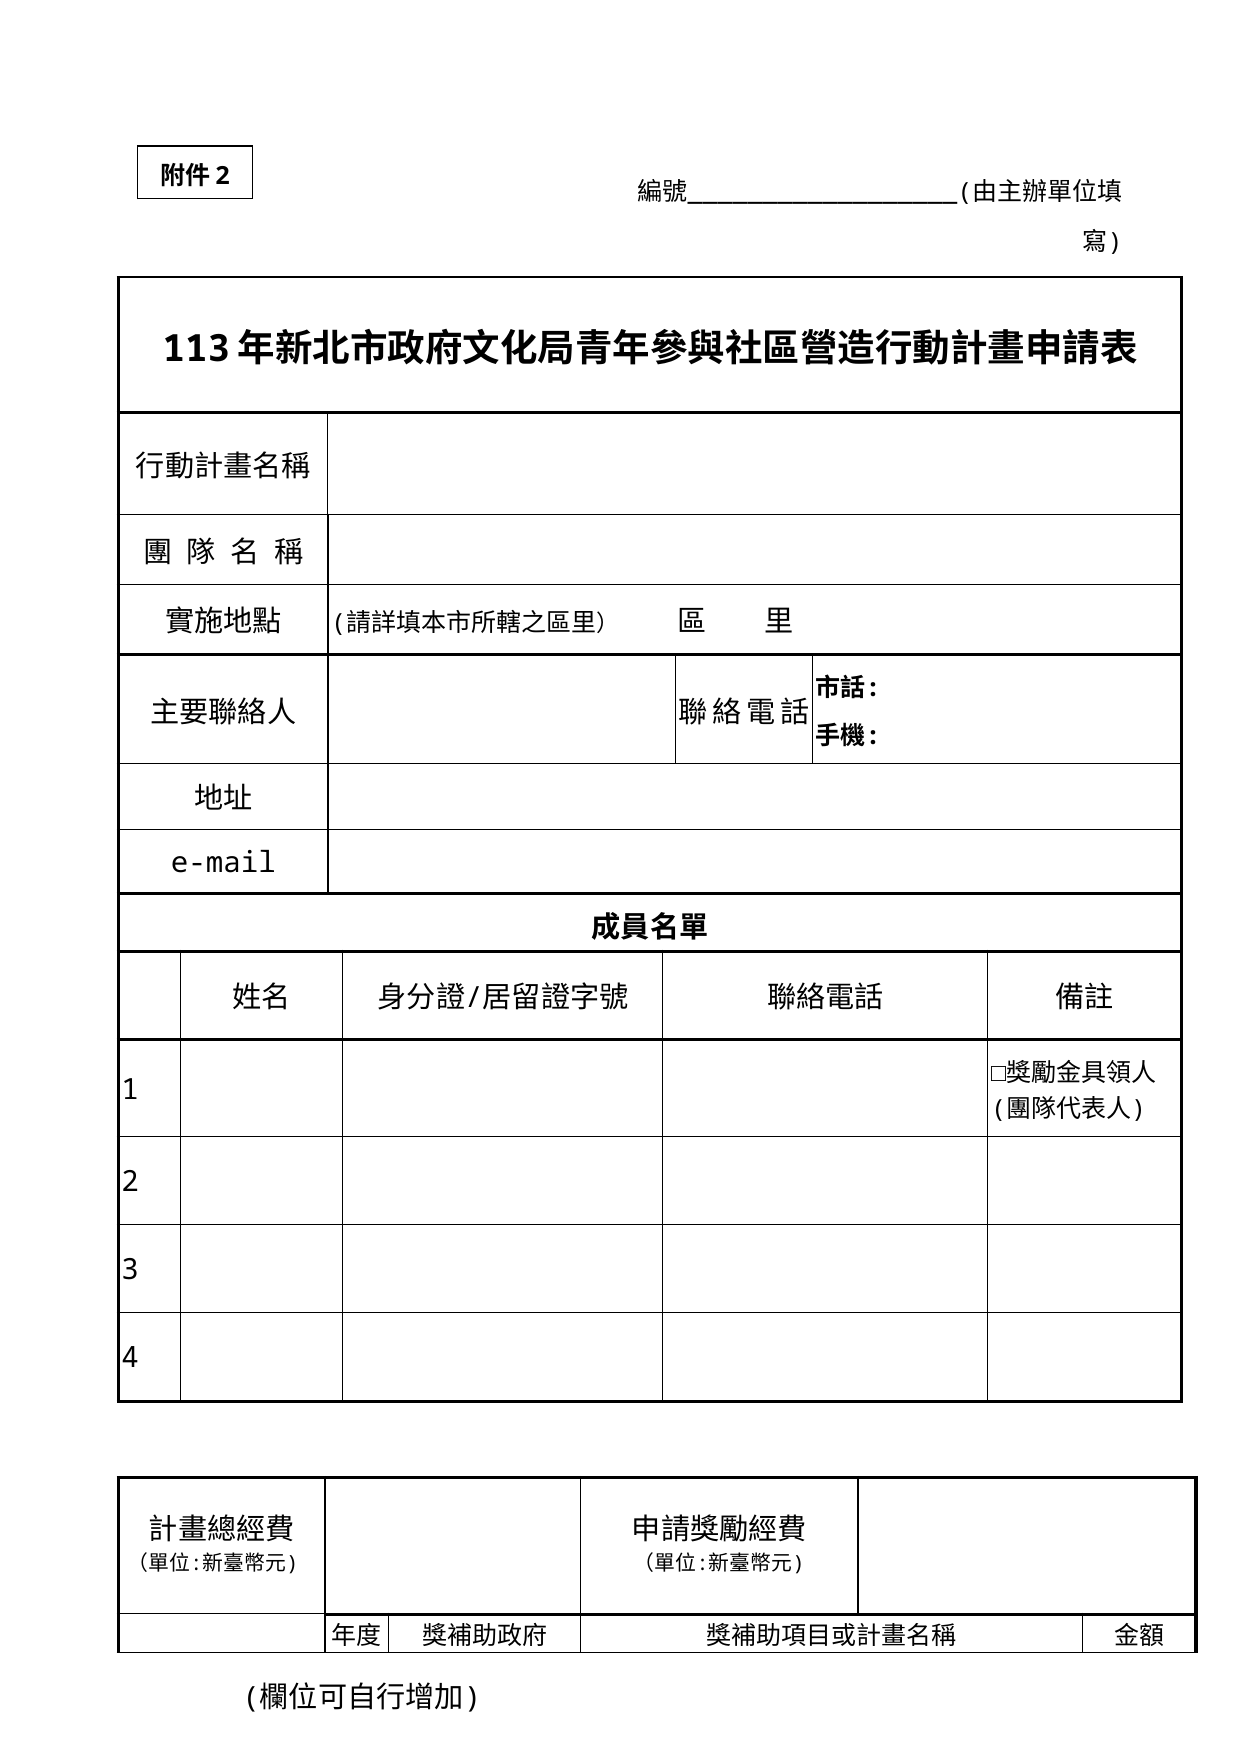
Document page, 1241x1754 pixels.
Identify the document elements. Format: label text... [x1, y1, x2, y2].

table_cell 主要聯絡人 [120, 656, 327, 763]
table_header 113年新北市政府文化局青年參與社區營造行動計畫申請表 [120, 278, 1180, 411]
table_cell [343, 1137, 662, 1224]
table_cell [663, 1041, 987, 1136]
table_cell e-mail [120, 830, 327, 892]
text (欄位可自行增加) [127, 1673, 596, 1716]
table_cell [329, 515, 1180, 583]
table_header 申請獎勵經費 （單位:新臺幣元) [581, 1479, 857, 1612]
table_cell □獎勵金具領人 (團隊代表人) [988, 1041, 1180, 1136]
table_cell [988, 1225, 1180, 1312]
table_cell [120, 953, 180, 1038]
table_cell (請詳填本市所轄之區里） 區 里 [329, 585, 1180, 653]
table_cell 備註 [988, 953, 1180, 1038]
table_cell 聯絡電話 [676, 656, 812, 763]
table_cell 年度 [326, 1616, 388, 1652]
table_cell 聯絡電話 [663, 953, 987, 1038]
table_cell 2 [120, 1137, 180, 1224]
table_cell [343, 1041, 662, 1136]
table_cell [328, 414, 1180, 513]
table_header [859, 1479, 1194, 1612]
table_header [326, 1479, 580, 1612]
table_cell 成員名單 [120, 895, 1180, 949]
table_cell [663, 1313, 987, 1400]
table_cell [663, 1225, 987, 1312]
table_cell [988, 1313, 1180, 1400]
table_header 計畫總經費 （單位:新臺幣元) [120, 1479, 324, 1612]
table_cell [988, 1137, 1180, 1224]
table_cell 姓名 [181, 953, 342, 1038]
table_cell [181, 1137, 342, 1224]
table_cell 行動計畫名稱 [120, 414, 327, 513]
table_cell [329, 764, 1180, 828]
table_cell 金額 [1083, 1616, 1194, 1652]
table_cell [329, 656, 675, 763]
table_cell 1 [120, 1041, 180, 1136]
table_cell [343, 1313, 662, 1400]
table_cell [343, 1225, 662, 1312]
table_cell 4 [120, 1313, 180, 1400]
table_cell [181, 1313, 342, 1400]
table_cell [329, 830, 1180, 892]
table_cell [120, 1614, 324, 1652]
table_cell 團 隊 名 稱 [120, 515, 327, 583]
table_cell 獎補助政府 [389, 1616, 580, 1652]
text 編號__________________(由主辦單位填寫) [138, 147, 252, 198]
table_cell [181, 1041, 342, 1136]
table_cell 身分證/居留證字號 [343, 953, 662, 1038]
table_cell 地址 [120, 764, 327, 828]
table_cell 獎補助項目或計畫名稱 [581, 1616, 1082, 1652]
text 附件2 [147, 156, 243, 189]
text 編號__________________(由主辦單位填寫) [118, 161, 1122, 261]
table_cell 市話: 手機: [813, 656, 1180, 763]
table_cell [181, 1225, 342, 1312]
table_cell [663, 1137, 987, 1224]
table_cell 3 [120, 1225, 180, 1312]
table_cell 實施地點 [120, 585, 327, 653]
